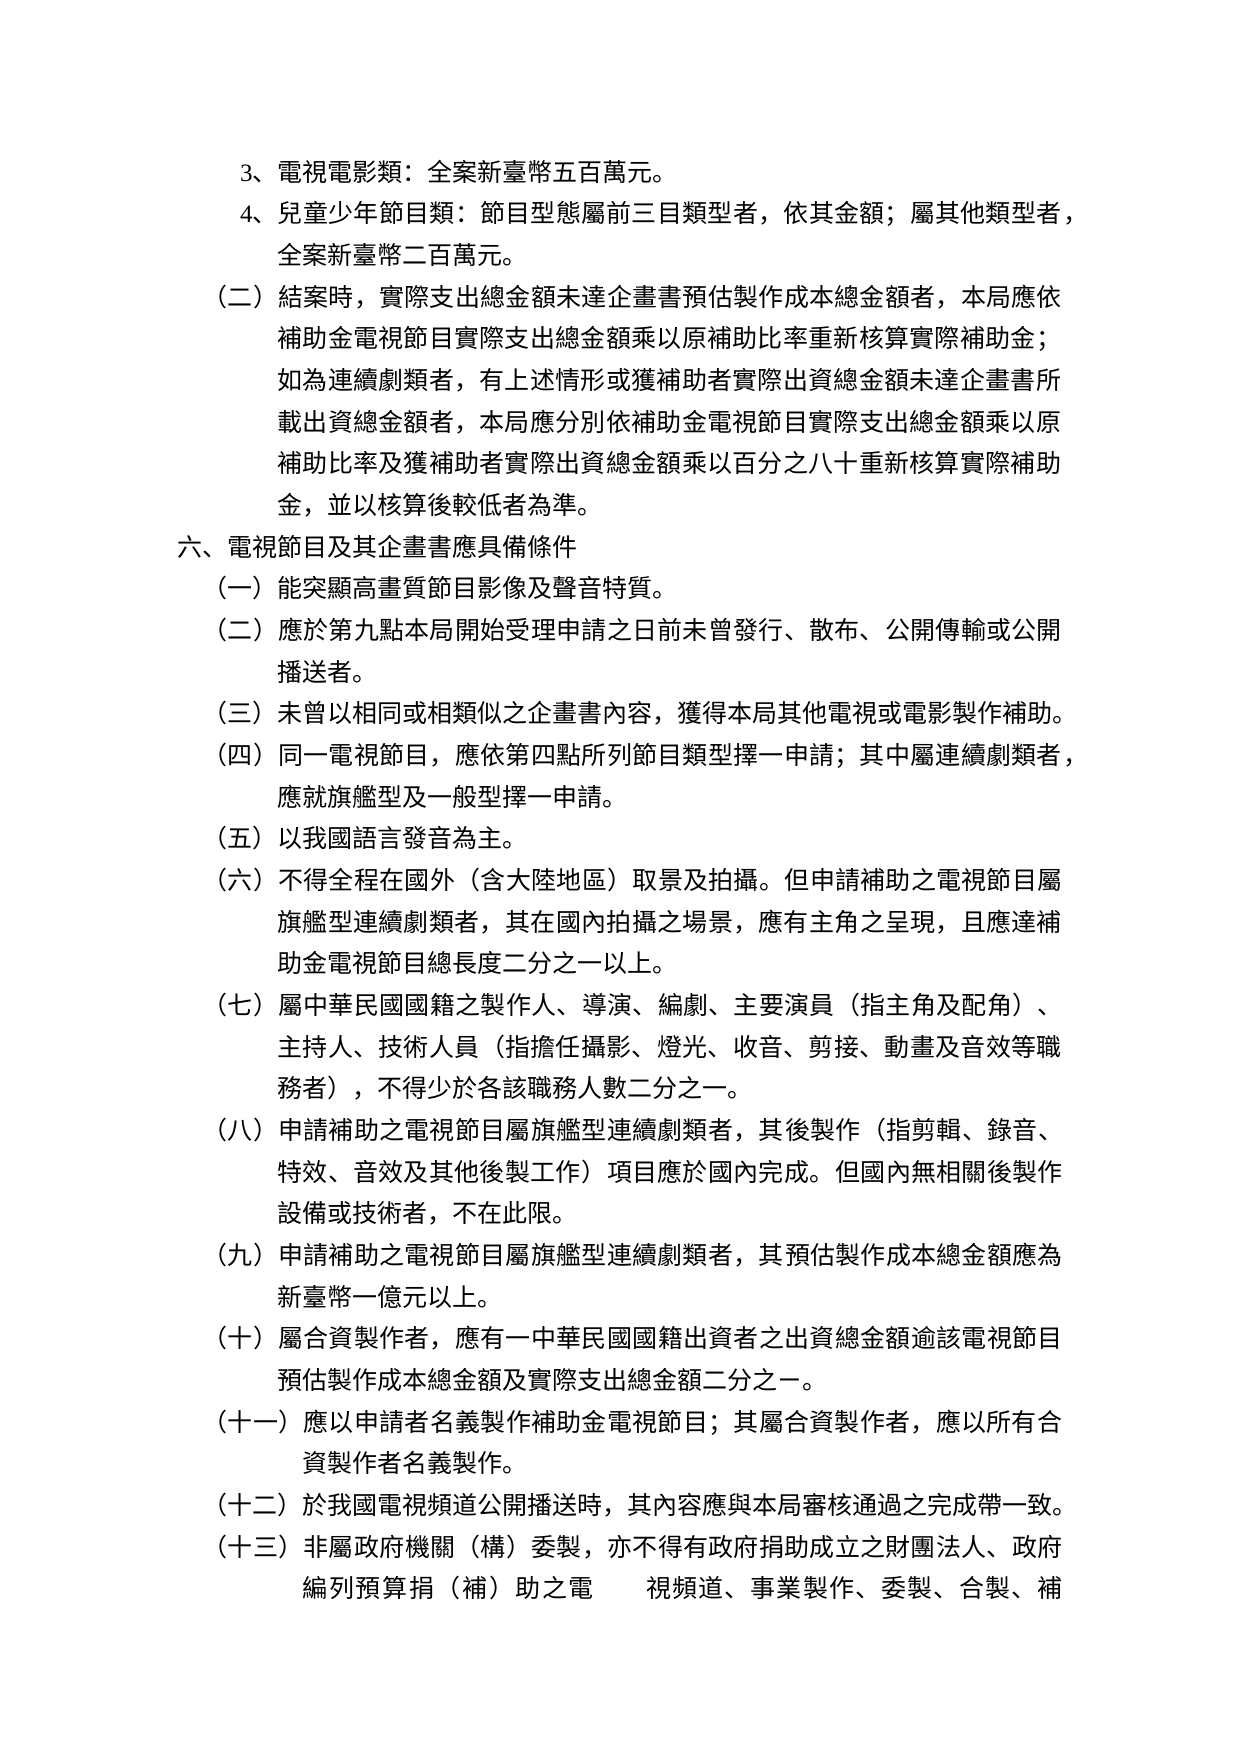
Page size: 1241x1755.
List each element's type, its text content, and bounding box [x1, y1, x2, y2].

text （十三）非屬政府機關（構）委製，亦不得有政府捐助成立之財團法人、政府編列預算捐（補）助之電視頻道、事業製作、委製、合製、補 [202, 1523, 1063, 1606]
text （十二）於我國電視頻道公開播送時，其內容應與本局審核通過之完成帶一致。 [202, 1481, 1063, 1523]
text （八）申請補助之電視節目屬旗艦型連續劇類者，其後製作（指剪輯、錄音、特效、音效及其他後製工作）項目應於國內完成。但國內無相關後製作設備或技術者，不在此限。 [202, 1106, 1063, 1231]
text （十一）應以申請者名義製作補助金電視節目；其屬合資製作者，應以所有合資製作者名義製作。 [202, 1398, 1063, 1481]
text （二）結案時，實際支出總金額未達企畫書預估製作成本總金額者，本局應依補助金電視節目實際支出總金額乘以原補助比率重新核算實際補助金；如為連續劇類者，有上述情形或獲補助者實際出資總金額未達企畫書所載出資總金額者，本局應分別依補助金電視節目實際支出總金額乘以原補助比率及獲補助者實際出資總金額乘以百分之八十重新核算實際補助金，並以核算後較低者為準。 [202, 273, 1063, 523]
text （五）以我國語言發音為主。 [202, 814, 1063, 856]
text （一）能突顯高畫質節目影像及聲音特質。 [202, 564, 1063, 606]
text （二）應於第九點本局開始受理申請之日前未曾發行、散布、公開傳輸或公開播送者。 [202, 606, 1063, 689]
text 4、兒童少年節目類：節目型態屬前三目類型者，依其金額；屬其他類型者，全案新臺幣二百萬元。 [240, 189, 1063, 273]
text 3、電視電影類：全案新臺幣五百萬元。 [240, 148, 1063, 189]
text （九）申請補助之電視節目屬旗艦型連續劇類者，其預估製作成本總金額應為新臺幣一億元以上。 [202, 1231, 1063, 1314]
text （三）未曾以相同或相類似之企畫書內容，獲得本局其他電視或電影製作補助。 [202, 689, 1063, 731]
text （七）屬中華民國國籍之製作人、導演、編劇、主要演員（指主角及配角）、主持人、技術人員（指擔任攝影、燈光、收音、剪接、動畫及音效等職務者），不得少於各該職務人數二分之一。 [202, 981, 1063, 1106]
text 六、電視節目及其企畫書應具備條件 [177, 523, 1063, 564]
text （六）不得全程在國外（含大陸地區）取景及拍攝。但申請補助之電視節目屬旗艦型連續劇類者，其在國內拍攝之場景，應有主角之呈現，且應達補助金電視節目總長度二分之一以上。 [202, 856, 1063, 981]
text （四）同一電視節目，應依第四點所列節目類型擇一申請；其中屬連續劇類者，應就旗艦型及一般型擇一申請。 [202, 731, 1063, 814]
text （十）屬合資製作者，應有一中華民國國籍出資者之出資總金額逾該電視節目預估製作成本總金額及實際支出總金額二分之ㄧ。 [202, 1314, 1063, 1398]
